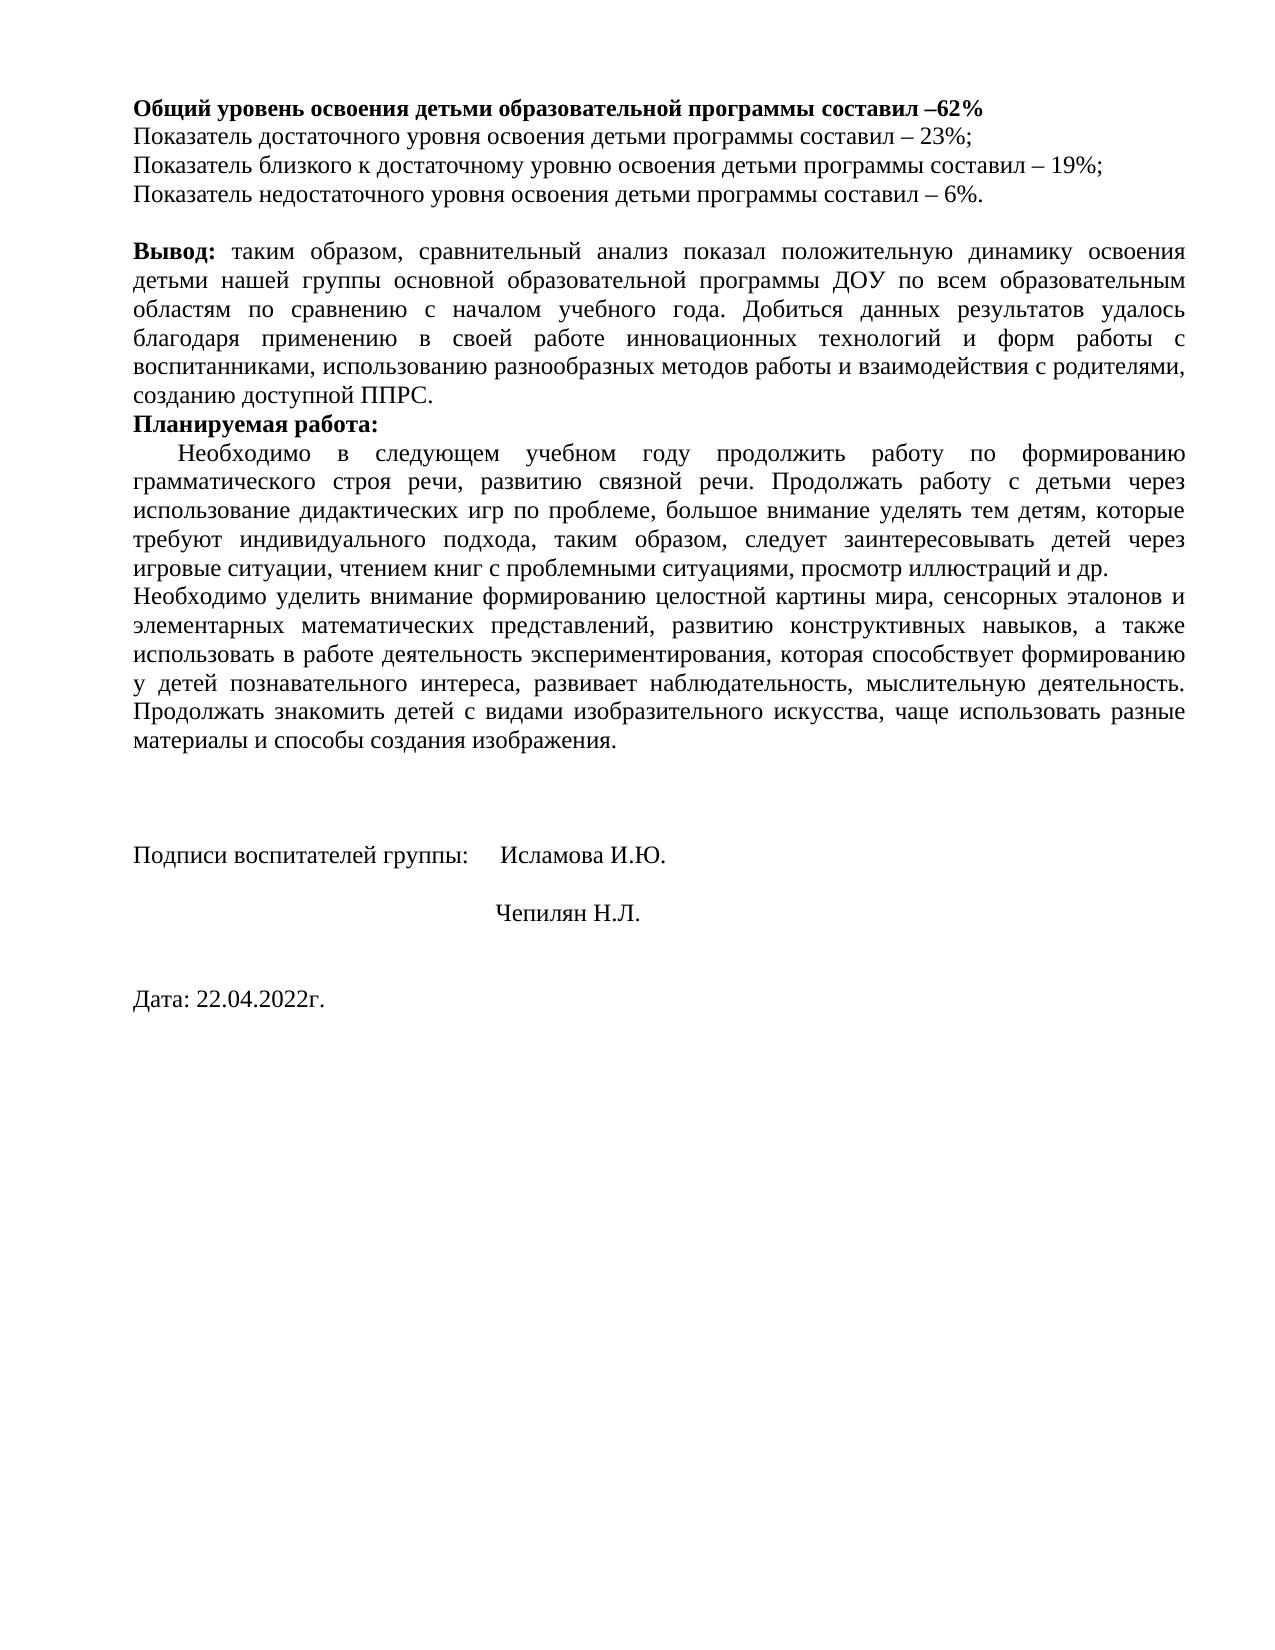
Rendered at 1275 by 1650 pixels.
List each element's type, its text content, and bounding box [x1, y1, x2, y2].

text Подписи воспитателей группы: Исламова И.Ю. [133, 840, 1186, 869]
text Показатель достаточного уровня освоения детьми программы составил – 23%; Показатель близкого к достаточному уровню освоения детьми программы составил – 19%; Показатель недостаточного уровня освоения детьми программы составил – 6%. [133, 121, 1186, 208]
text Необходимо в следующем учебном году продолжить работу по формированию грамматического строя речи, развитию связной речи. Продолжать работу с детьми через использование дидактических игр по проблеме, большое внимание уделять тем детям, которые требуют индивидуального подхода, таким образом, следует заинтересовывать детей через игровые ситуации, чтением книг с проблемными ситуациями, просмотр иллюстраций и др. [133, 438, 1186, 581]
text Необходимо уделить внимание формированию целостной картины мира, сенсорных эталонов и элементарных математических представлений, развитию конструктивных навыков, а также использовать в работе деятельность экспериментирования, которая способствует формированию у детей познавательного интереса, развивает наблюдательность, мыслительную деятельность. Продолжать знакомить детей с видами изобразительного искусства, чаще использовать разные материалы и способы создания изображения. [133, 581, 1186, 754]
text Общий уровень освоения детьми образовательной программы составил –62% [133, 93, 1186, 121]
text Вывод: таким образом, сравнительный анализ показал положительную динамику освоения детьми нашей группы основной образовательной программы ДОУ по всем образовательным областям по сравнению с началом учебного года. Добиться данных результатов удалось благодаря применению в своей работе инновационных технологий и форм работы с воспитанниками, использованию разнообразных методов работы и взаимодействия с родителями, созданию доступной ППРС. [133, 236, 1186, 409]
text Планируемая работа: [133, 409, 1186, 438]
text Дата: 22.04.2022г. [133, 984, 1186, 1013]
text Чепилян Н.Л. [133, 898, 1186, 926]
